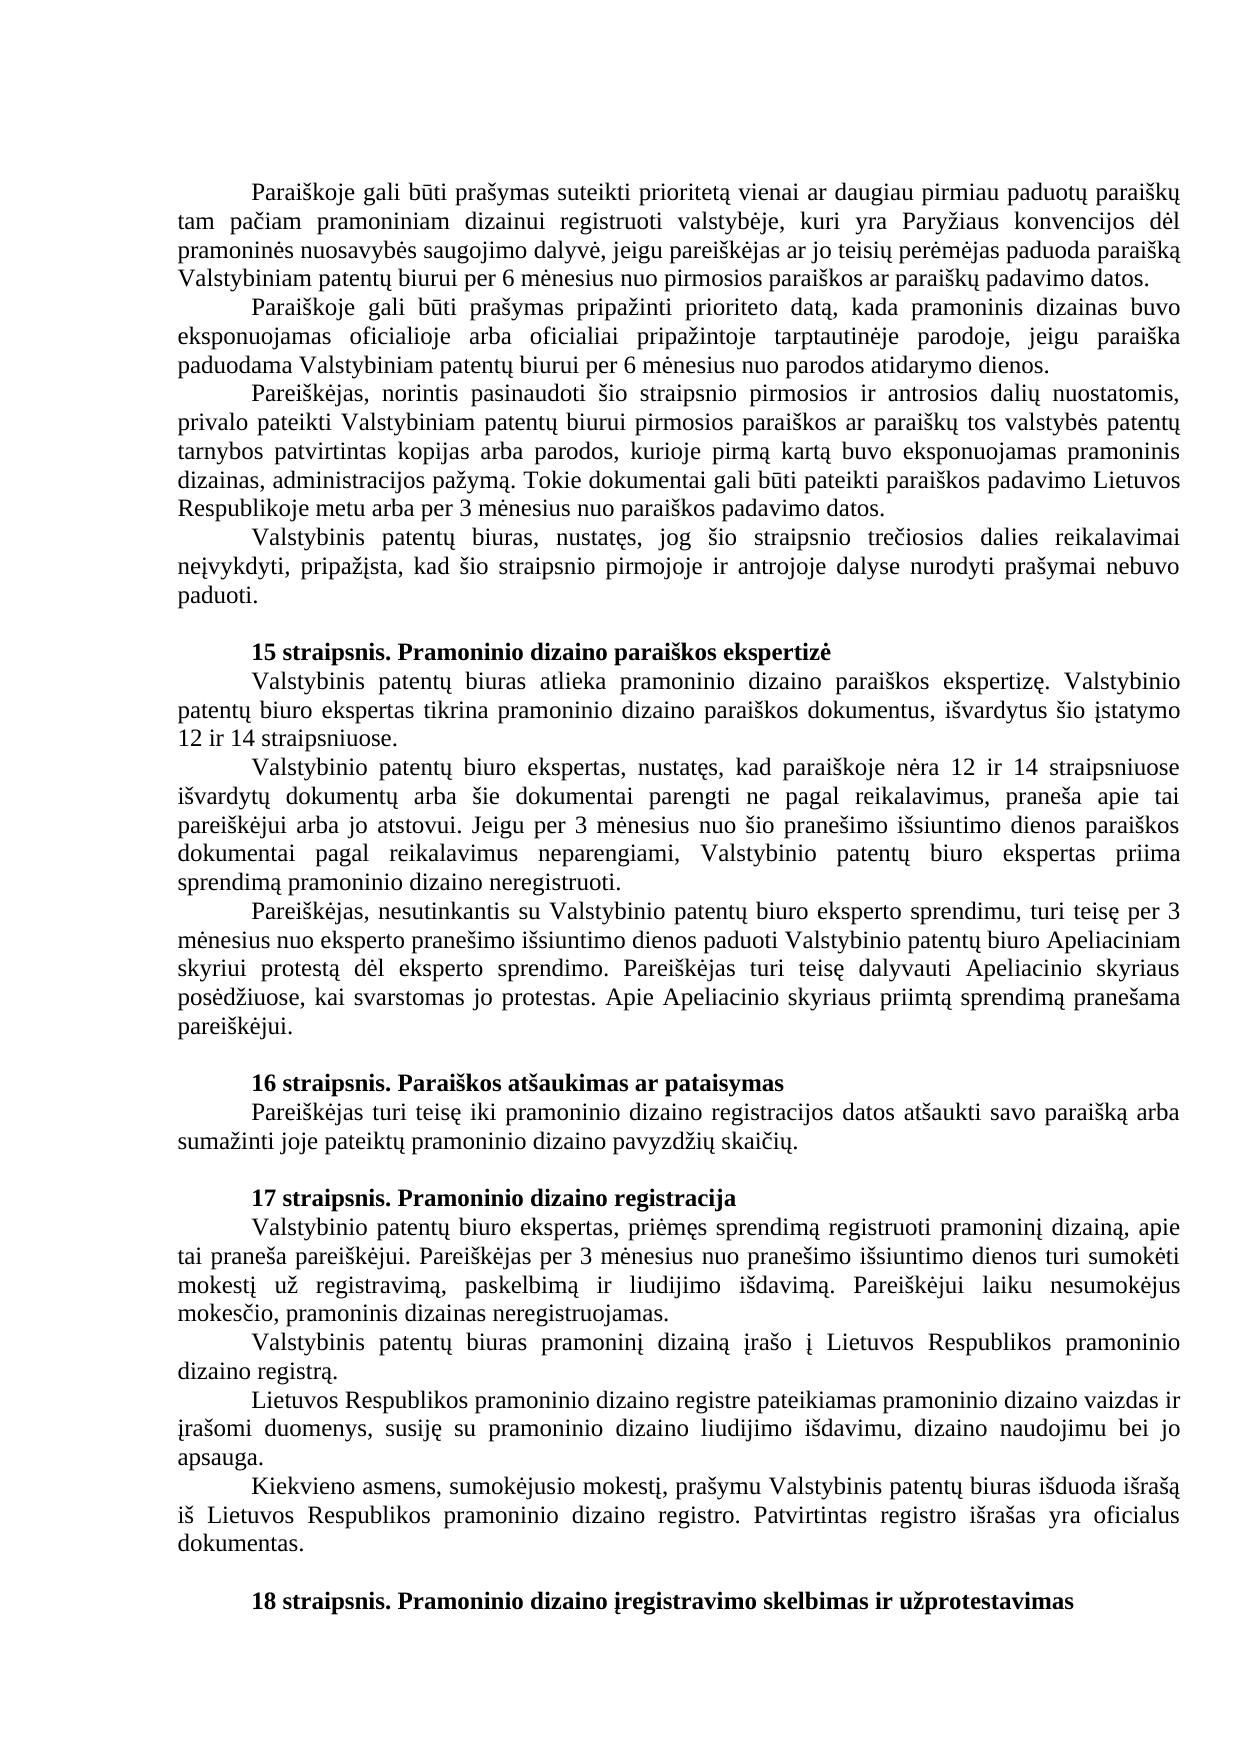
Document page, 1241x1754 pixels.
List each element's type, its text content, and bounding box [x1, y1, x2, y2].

text Valstybinis patentų biuras pramoninį dizainą įrašo į Lietuvos Respublikos pramoninio dizaino registrą. [177, 1327, 1181, 1385]
text 16 straipsnis. Paraiškos atšaukimas ar pataisymas [177, 1068, 1181, 1097]
text Paraiškoje gali būti prašymas suteikti prioritetą vienai ar daugiau pirmiau paduotų paraiškų tam pačiam pramoniniam dizainui registruoti valstybėje, kuri yra Paryžiaus konvencijos dėl pramoninės nuosavybės saugojimo dalyvė, jeigu pareiškėjas ar jo teisių perėmėjas paduoda paraišką Valstybiniam patentų biurui per 6 mėnesius nuo pirmosios paraiškos ar paraiškų padavimo datos. [177, 177, 1181, 292]
text Pareiškėjas, nesutinkantis su Valstybinio patentų biuro eksperto sprendimu, turi teisę per 3 mėnesius nuo eksperto pranešimo išsiuntimo dienos paduoti Valstybinio patentų biuro Apeliaciniam skyriui protestą dėl eksperto sprendimo. Pareiškėjas turi teisę dalyvauti Apeliacinio skyriaus posėdžiuose, kai svarstomas jo protestas. Apie Apeliacinio skyriaus priimtą sprendimą pranešama pareiškėjui. [177, 896, 1181, 1040]
text Valstybinio patentų biuro ekspertas, nustatęs, kad paraiškoje nėra 12 ir 14 straipsniuose išvardytų dokumentų arba šie dokumentai parengti ne pagal reikalavimus, praneša apie tai pareiškėjui arba jo atstovui. Jeigu per 3 mėnesius nuo šio pranešimo išsiuntimo dienos paraiškos dokumentai pagal reikalavimus neparengiami, Valstybinio patentų biuro ekspertas priima sprendimą pramoninio dizaino neregistruoti. [177, 752, 1181, 896]
text Valstybinis patentų biuras, nustatęs, jog šio straipsnio trečiosios dalies reikalavimai neįvykdyti, pripažįsta, kad šio straipsnio pirmojoje ir antrojoje dalyse nurodyti prašymai nebuvo paduoti. [177, 522, 1181, 608]
text Lietuvos Respublikos pramoninio dizaino registre pateikiamas pramoninio dizaino vaizdas ir įrašomi duomenys, susiję su pramoninio dizaino liudijimo išdavimu, dizaino naudojimu bei jo apsauga. [177, 1385, 1181, 1471]
text Pareiškėjas turi teisę iki pramoninio dizaino registracijos datos atšaukti savo paraišką arba sumažinti joje pateiktų pramoninio dizaino pavyzdžių skaičių. [177, 1097, 1181, 1155]
text Kiekvieno asmens, sumokėjusio mokestį, prašymu Valstybinis patentų biuras išduoda išrašą iš Lietuvos Respublikos pramoninio dizaino registro. Patvirtintas registro išrašas yra oficialus dokumentas. [177, 1471, 1181, 1557]
text Valstybinio patentų biuro ekspertas, priėmęs sprendimą registruoti pramoninį dizainą, apie tai praneša pareiškėjui. Pareiškėjas per 3 mėnesius nuo pranešimo išsiuntimo dienos turi sumokėti mokestį už registravimą, paskelbimą ir liudijimo išdavimą. Pareiškėjui laiku nesumokėjus mokesčio, pramoninis dizainas neregistruojamas. [177, 1212, 1181, 1327]
text Paraiškoje gali būti prašymas pripažinti prioriteto datą, kada pramoninis dizainas buvo eksponuojamas oficialioje arba oficialiai pripažintoje tarptautinėje parodoje, jeigu paraiška paduodama Valstybiniam patentų biurui per 6 mėnesius nuo parodos atidarymo dienos. [177, 292, 1181, 378]
text 15 straipsnis. Pramoninio dizaino paraiškos ekspertizė [177, 637, 1181, 666]
text Valstybinis patentų biuras atlieka pramoninio dizaino paraiškos ekspertizę. Valstybinio patentų biuro ekspertas tikrina pramoninio dizaino paraiškos dokumentus, išvardytus šio įstatymo 12 ir 14 straipsniuose. [177, 666, 1181, 752]
text 17 straipsnis. Pramoninio dizaino registracija [177, 1183, 1181, 1212]
text 18 straipsnis. Pramoninio dizaino įregistravimo skelbimas ir užprotestavimas [177, 1586, 1181, 1615]
text Pareiškėjas, norintis pasinaudoti šio straipsnio pirmosios ir antrosios dalių nuostatomis, privalo pateikti Valstybiniam patentų biurui pirmosios paraiškos ar paraiškų tos valstybės patentų tarnybos patvirtintas kopijas arba parodos, kurioje pirmą kartą buvo eksponuojamas pramoninis dizainas, administracijos pažymą. Tokie dokumentai gali būti pateikti paraiškos padavimo Lietuvos Respublikoje metu arba per 3 mėnesius nuo paraiškos padavimo datos. [177, 378, 1181, 522]
